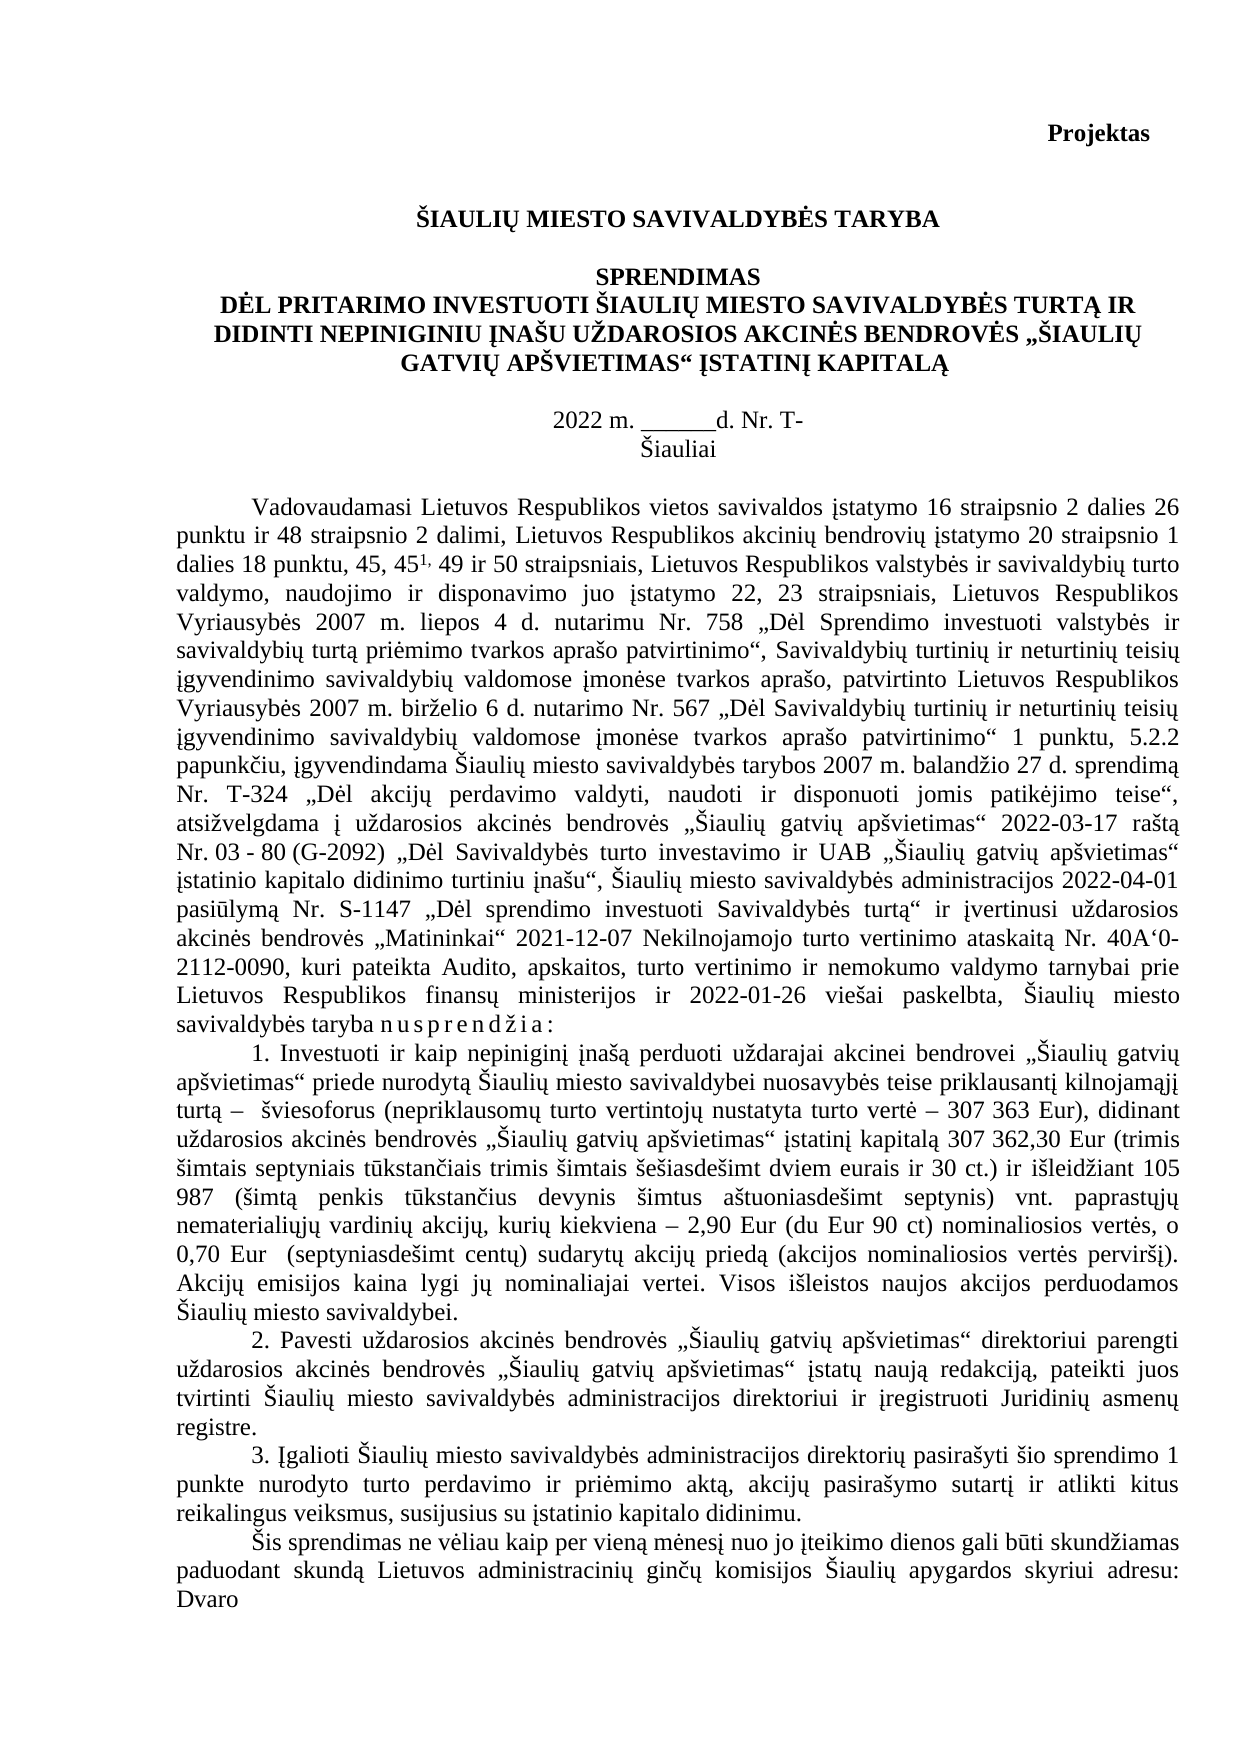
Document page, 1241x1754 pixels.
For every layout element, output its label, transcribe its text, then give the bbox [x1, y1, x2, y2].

text ŠIAULIŲ MIESTO SAVIVALDYBĖS TARYBA [176, 204, 1180, 233]
text Vadovaudamasi Lietuvos Respublikos vietos savivaldos įstatymo 16 straipsnio 2 dalies 26 punktu ir 48 straipsnio 2 dalimi, Lietuvos Respublikos akcinių bendrovių įstatymo 20 straipsnio 1 dalies 18 punktu, 45, 451, 49 ir 50 straipsniais, Lietuvos Respublikos valstybės ir savivaldybių turto valdymo, naudojimo ir disponavimo juo įstatymo 22, 23 straipsniais, Lietuvos Respublikos Vyriausybės 2007 m. liepos 4 d. nutarimu Nr. 758 „Dėl Sprendimo investuoti valstybės ir savivaldybių turtą priėmimo tvarkos aprašo patvirtinimo“, Savivaldybių turtinių ir neturtinių teisių įgyvendinimo savivaldybių valdomose įmonėse tvarkos aprašo, patvirtinto Lietuvos Respublikos Vyriausybės 2007 m. birželio 6 d. nutarimo Nr. 567 „Dėl Savivaldybių turtinių ir neturtinių teisių įgyvendinimo savivaldybių valdomose įmonėse tvarkos aprašo patvirtinimo“ 1 punktu, 5.2.2 papunkčiu, įgyvendindama Šiaulių miesto savivaldybės tarybos 2007 m. balandžio 27 d. sprendimą Nr. T-324 „Dėl akcijų perdavimo valdyti, naudoti ir disponuoti jomis patikėjimo teise“, atsižvelgdama į uždarosios akcinės bendrovės „Šiaulių gatvių apšvietimas“ 2022-03-17 raštą Nr. 03 - 80 (G-2092) „Dėl Savivaldybės turto investavimo ir UAB „Šiaulių gatvių apšvietimas“ įstatinio kapitalo didinimo turtiniu įnašu“, Šiaulių miesto savivaldybės administracijos 2022-04-01 pasiūlymą Nr. S-1147 „Dėl sprendimo investuoti Savivaldybės turtą“ ir įvertinusi uždarosios akcinės bendrovės „Matininkai“ 2021-12-07 Nekilnojamojo turto vertinimo ataskaitą Nr. 40A‘0-2112-0090, kuri pateikta Audito, apskaitos, turto vertinimo ir nemokumo valdymo tarnybai prie Lietuvos Respublikos finansų ministerijos ir 2022-01-26 viešai paskelbta, Šiaulių miesto savivaldybės taryba nusprendžia: [176, 492, 1180, 1038]
text SPRENDIMAS [176, 262, 1180, 291]
text Šiauliai [176, 434, 1180, 463]
text 2022 m. ______d. Nr. T- [176, 406, 1180, 434]
text 3. Įgalioti Šiaulių miesto savivaldybės administracijos direktorių pasirašyti šio sprendimo 1 punkte nurodyto turto perdavimo ir priėmimo aktą, akcijų pasirašymo sutartį ir atlikti kitus reikalingus veiksmus, susijusius su įstatinio kapitalo didinimu. [176, 1441, 1180, 1527]
text 2. Pavesti uždarosios akcinės bendrovės „Šiaulių gatvių apšvietimas“ direktoriui parengti uždarosios akcinės bendrovės „Šiaulių gatvių apšvietimas“ įstatų naują redakciją, pateikti juos tvirtinti Šiaulių miesto savivaldybės administracijos direktoriui ir įregistruoti Juridinių asmenų registre. [176, 1326, 1180, 1441]
text 1. Investuoti ir kaip nepiniginį įnašą perduoti uždarajai akcinei bendrovei „Šiaulių gatvių apšvietimas“ priede nurodytą Šiaulių miesto savivaldybei nuosavybės teise priklausantį kilnojamąjį turtą – šviesoforus (nepriklausomų turto vertintojų nustatyta turto vertė – 307 363 Eur), didinant uždarosios akcinės bendrovės „Šiaulių gatvių apšvietimas“ įstatinį kapitalą 307 362,30 Eur (trimis šimtais septyniais tūkstančiais trimis šimtais šešiasdešimt dviem eurais ir 30 ct.) ir išleidžiant 105 987 (šimtą penkis tūkstančius devynis šimtus aštuoniasdešimt septynis) vnt. paprastųjų nematerialiųjų vardinių akcijų, kurių kiekviena – 2,90 Eur (du Eur 90 ct) nominaliosios vertės, o 0,70 Eur (septyniasdešimt centų) sudarytų akcijų priedą (akcijos nominaliosios vertės perviršį). Akcijų emisijos kaina lygi jų nominaliajai vertei. Visos išleistos naujos akcijos perduodamos Šiaulių miesto savivaldybei. [176, 1038, 1180, 1326]
text Šis sprendimas ne vėliau kaip per vieną mėnesį nuo jo įteikimo dienos gali būti skundžiamas paduodant skundą Lietuvos administracinių ginčų komisijos Šiaulių apygardos skyriui adresu: Dvaro [176, 1527, 1180, 1613]
text DĖL PRITARIMO INVESTUOTI ŠIAULIŲ MIESTO SAVIVALDYBĖS TURTĄ IR DIDINTI NEPINIGINIU ĮNAŠU UŽDAROSIOS AKCINĖS BENDROVĖS „ŠIAULIŲ GATVIŲ APŠVIETIMAS“ ĮSTATINĮ KAPITALĄ [176, 291, 1180, 377]
text Projektas [176, 118, 1180, 147]
